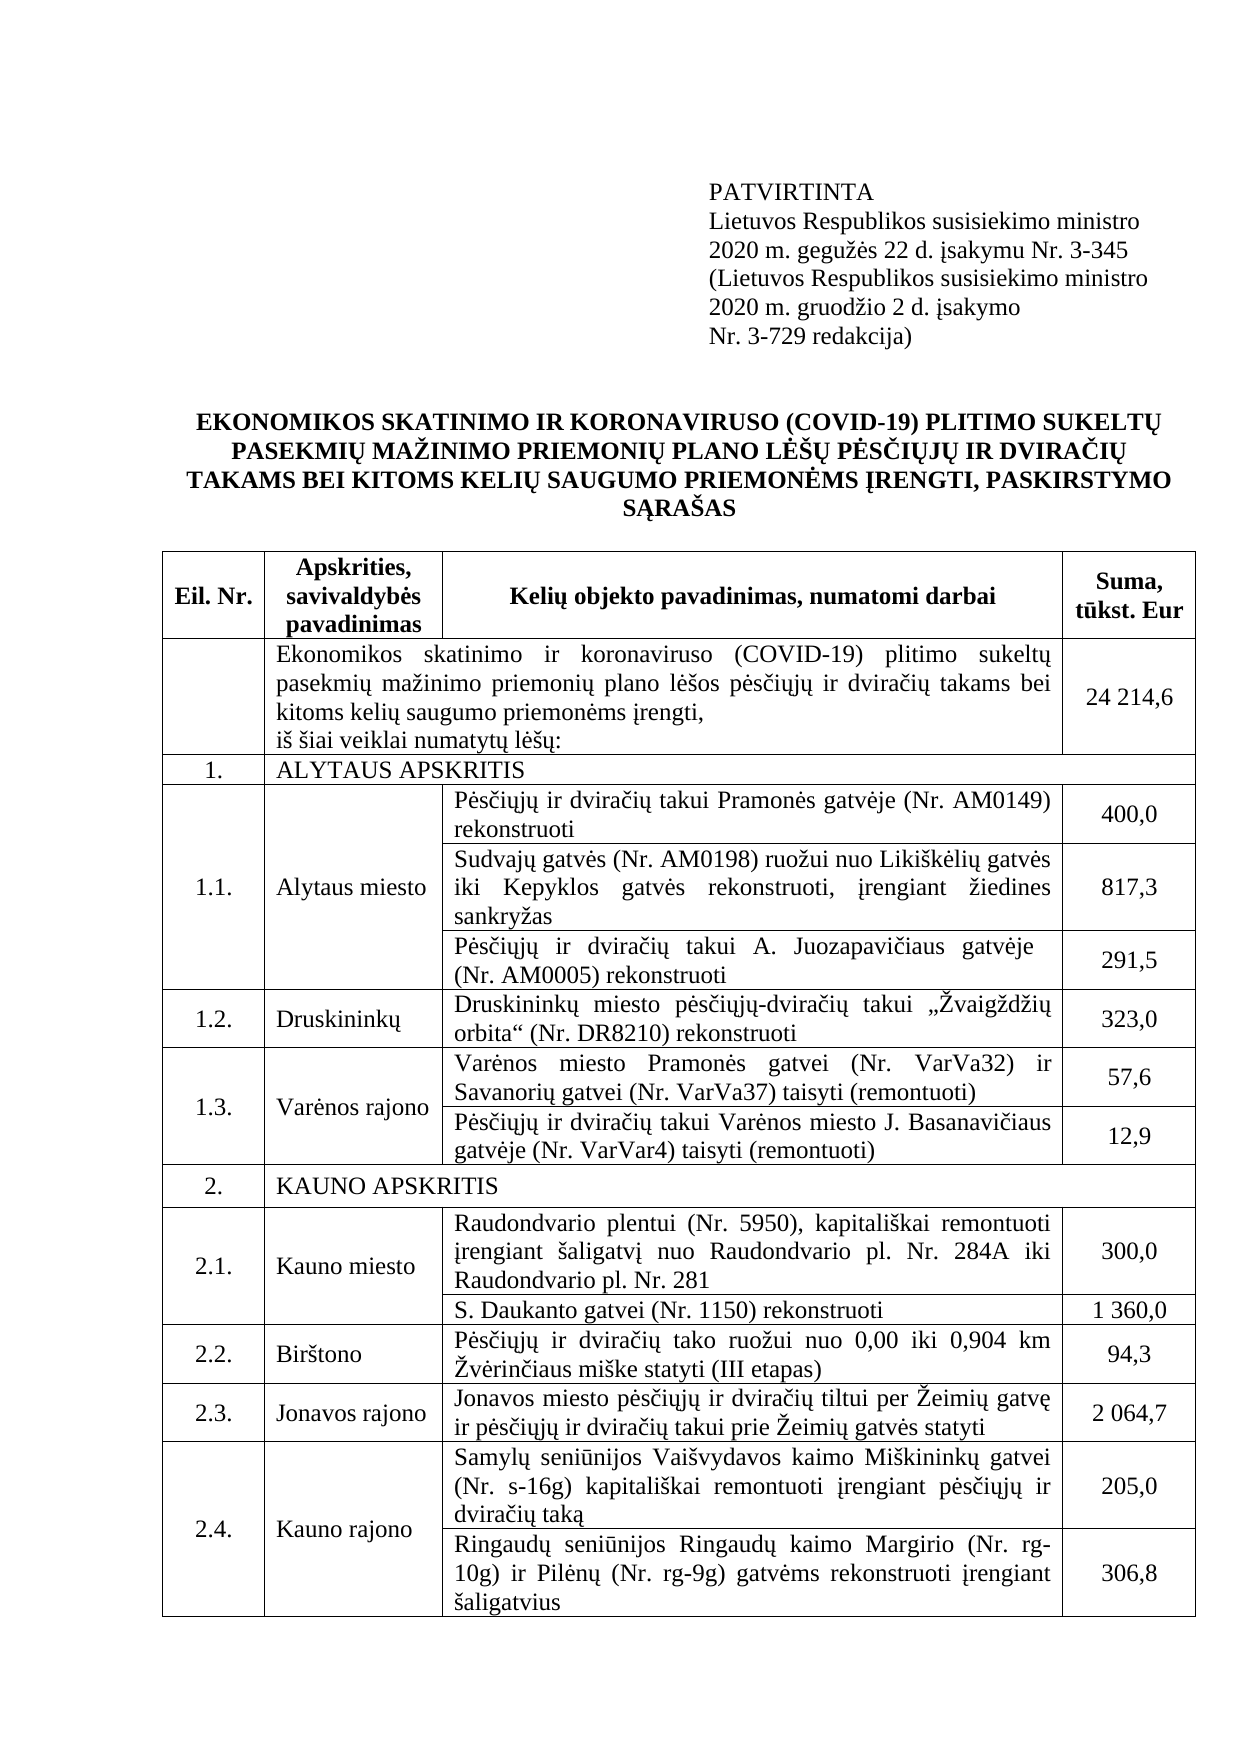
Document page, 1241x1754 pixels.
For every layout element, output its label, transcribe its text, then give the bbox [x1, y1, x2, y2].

table_cell Samylų seniūnijos Vaišvydavos kaimo Miškininkų gatvei (Nr. s-16g) kapitališkai remontuoti įrengiant pėsčiųjų ir dviračių taką [443, 1442, 1062, 1528]
table_cell Kauno miesto [265, 1208, 442, 1324]
table_cell KAUNO APSKRITIS [265, 1165, 1195, 1207]
table_cell Pėsčiųjų ir dviračių tako ruožui nuo 0,00 iki 0,904 km Žvėrinčiaus miške statyti (III etapas) [443, 1325, 1062, 1382]
table_cell 24 214,6 [1063, 639, 1195, 754]
table_cell 1 360,0 [1063, 1295, 1195, 1324]
table_cell 291,5 [1063, 931, 1195, 988]
table_cell 2 064,7 [1063, 1384, 1195, 1441]
table_header Apskrities, savivaldybės pavadinimas [265, 552, 442, 638]
table_cell Ekonomikos skatinimo ir koronaviruso (COVID-19) plitimo sukeltų pasekmių mažinimo priemonių plano lėšos pėsčiųjų ir dviračių takams bei kitoms kelių saugumo priemonėms įrengti, iš šiai veiklai numatytų lėšų: [265, 639, 1062, 754]
table_cell 2.1. [163, 1208, 264, 1324]
table_cell Varėnos miesto Pramonės gatvei (Nr. VarVa32) ir Savanorių gatvei (Nr. VarVa37) taisyti (remontuoti) [443, 1048, 1062, 1106]
table_cell 2.2. [163, 1325, 264, 1382]
table_header Kelių objekto pavadinimas, numatomi darbai [443, 552, 1062, 638]
table_cell Jonavos rajono [265, 1384, 442, 1441]
text EKONOMIKOS SKATINIMO IR KORONAVIRUSO (COVID-19) PLITIMO SUKELTŲ PASEKMIŲ MAŽINIMO PRIEMONIŲ PLANO LĖŠŲ PĖSČIŲJŲ IR DVIRAČIŲ TAKAMS BEI KITOMS KELIŲ SAUGUMO PRIEMONĖMS ĮRENGTI, PASKIRSTYMO SĄRAŠAS [177, 407, 1181, 522]
table_header Eil. Nr. [163, 552, 264, 638]
table_cell 205,0 [1063, 1442, 1195, 1528]
table_cell Kauno rajono [265, 1442, 442, 1616]
table_cell 1.2. [163, 990, 264, 1047]
table_cell Raudondvario plentui (Nr. 5950), kapitališkai remontuoti įrengiant šaligatvį nuo Raudondvario pl. Nr. 284A iki Raudondvario pl. Nr. 281 [443, 1208, 1062, 1294]
table_cell Pėsčiųjų ir dviračių takui Pramonės gatvėje (Nr. AM0149) rekonstruoti [443, 785, 1062, 843]
table_cell Sudvajų gatvės (Nr. AM0198) ruožui nuo Likiškėlių gatvės iki Kepyklos gatvės rekonstruoti, įrengiant žiedines sankryžas [443, 844, 1062, 930]
table_cell Jonavos miesto pėsčiųjų ir dviračių tiltui per Žeimių gatvę ir pėsčiųjų ir dviračių takui prie Žeimių gatvės statyti [443, 1384, 1062, 1441]
table_cell Varėnos rajono [265, 1048, 442, 1164]
text Nr. 3-729 redakcija) [709, 321, 1181, 350]
table_header Suma, tūkst. Eur [1063, 552, 1195, 638]
table_cell 57,6 [1063, 1048, 1195, 1106]
table_cell ALYTAUS APSKRITIS [265, 755, 1195, 784]
table_cell 306,8 [1063, 1529, 1195, 1616]
table_cell 2.3. [163, 1384, 264, 1441]
table_cell 323,0 [1063, 990, 1195, 1047]
table_cell 300,0 [1063, 1208, 1195, 1294]
table_cell 400,0 [1063, 785, 1195, 843]
table_cell Druskininkų miesto pėsčiųjų-dviračių takui „Žvaigždžių orbita“ (Nr. DR8210) rekonstruoti [443, 990, 1062, 1047]
text 2020 m. gruodžio 2 d. įsakymo [709, 292, 1181, 321]
table_cell 817,3 [1063, 844, 1195, 930]
text 2020 m. gegužės 22 d. įsakymu Nr. 3-345 [709, 235, 1181, 263]
table_cell 1. [163, 755, 264, 784]
text Lietuvos Respublikos susisiekimo ministro [709, 206, 1181, 235]
table_cell 2. [163, 1165, 264, 1207]
table_cell 94,3 [1063, 1325, 1195, 1382]
table_cell Alytaus miesto [265, 785, 442, 988]
table_cell 1.1. [163, 785, 264, 988]
table_cell [163, 639, 264, 754]
text (Lietuvos Respublikos susisiekimo ministro [709, 263, 1181, 292]
text PATVIRTINTA [709, 177, 1181, 206]
table_cell Pėsčiųjų ir dviračių takui Varėnos miesto J. Basanavičiaus gatvėje (Nr. VarVar4) taisyti (remontuoti) [443, 1107, 1062, 1164]
table_cell 2.4. [163, 1442, 264, 1616]
table_cell Birštono [265, 1325, 442, 1382]
table_cell Pėsčiųjų ir dviračių takui A. Juozapavičiaus gatvėje (Nr. AM0005) rekonstruoti [443, 931, 1062, 988]
table_cell 1.3. [163, 1048, 264, 1164]
table_cell 12,9 [1063, 1107, 1195, 1164]
table_cell Druskininkų [265, 990, 442, 1047]
table_cell S. Daukanto gatvei (Nr. 1150) rekonstruoti [443, 1295, 1062, 1324]
table_cell Ringaudų seniūnijos Ringaudų kaimo Margirio (Nr. rg-10g) ir Pilėnų (Nr. rg-9g) gatvėms rekonstruoti įrengiant šaligatvius [443, 1529, 1062, 1616]
